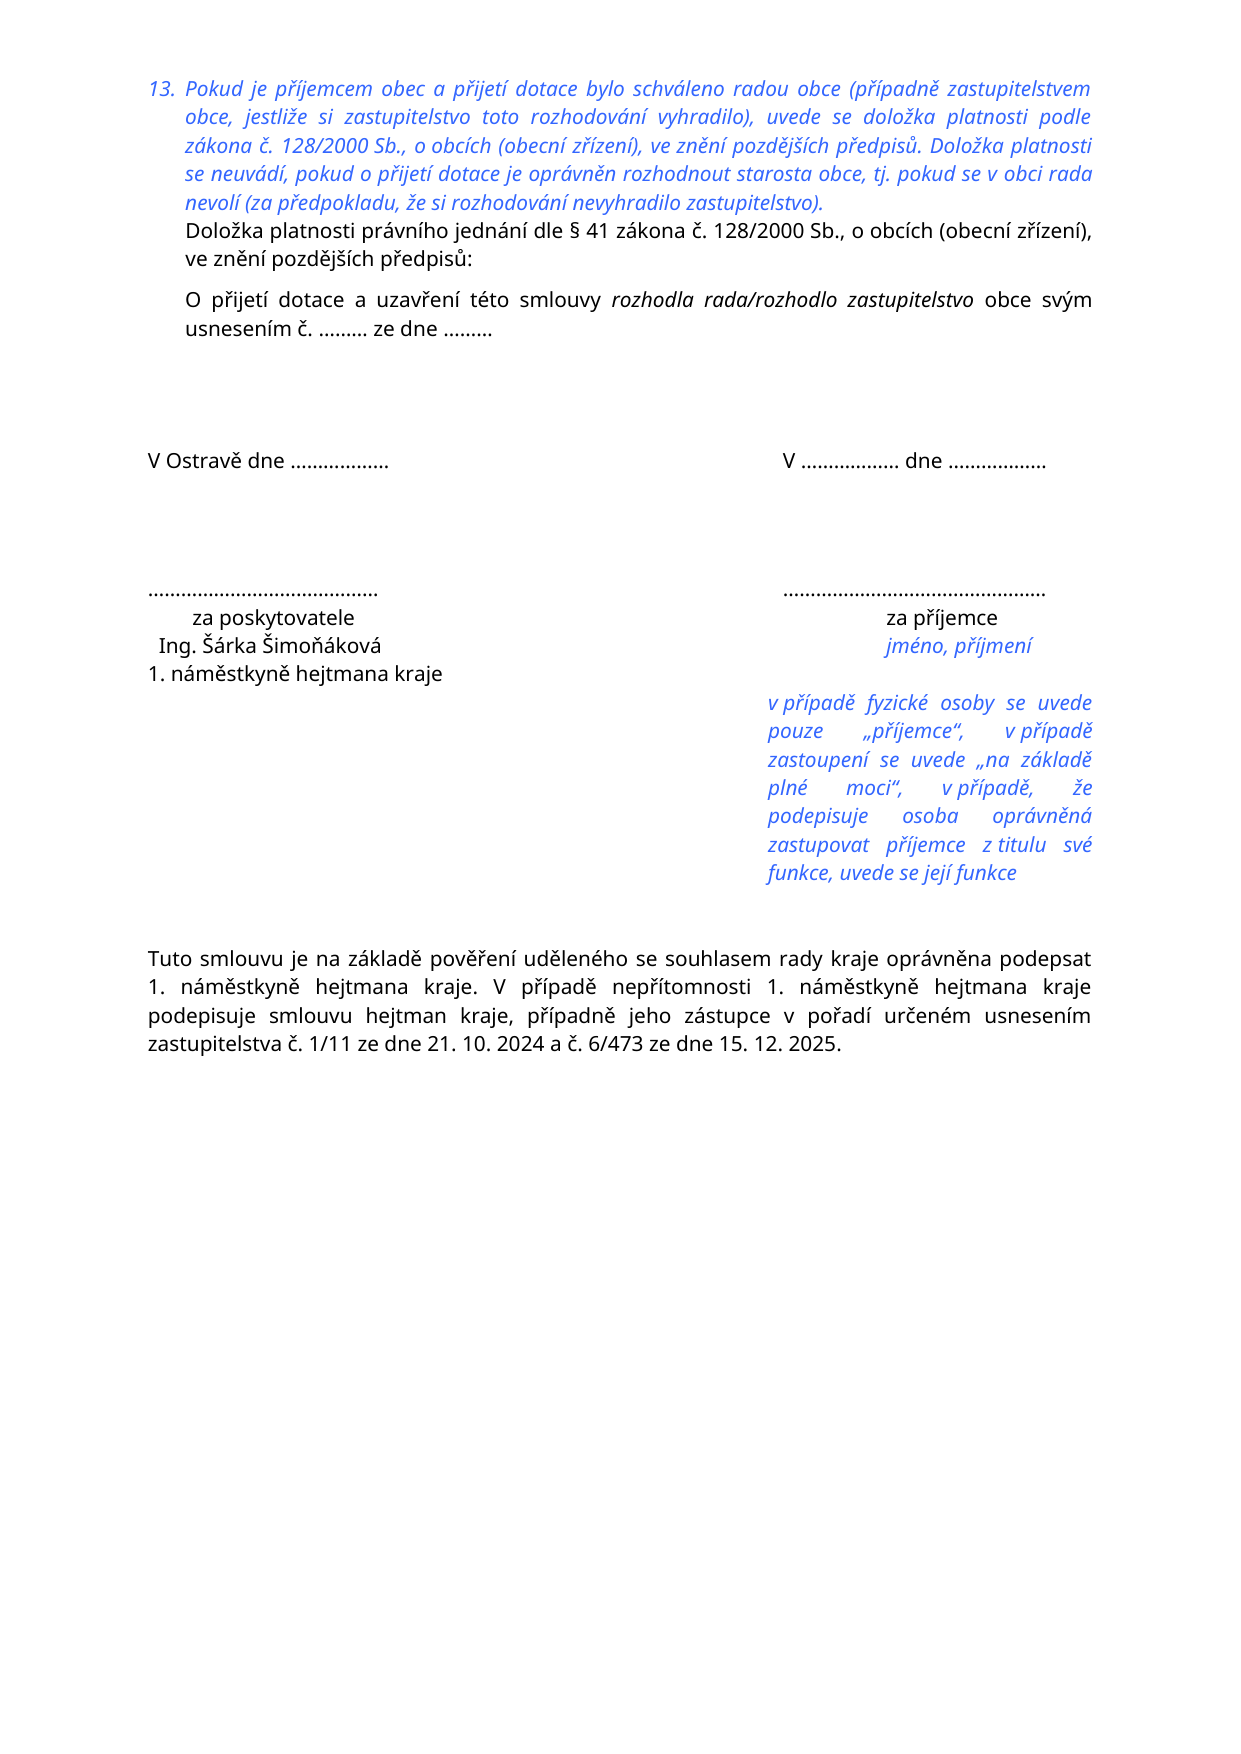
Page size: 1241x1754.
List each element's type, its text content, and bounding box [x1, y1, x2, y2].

text …………………………………… ………………………………………… [148, 574, 1092, 603]
text Tuto smlouvu je na základě pověření uděleného se souhlasem rady kraje oprávněna podepsat 1. náměstkyně hejtmana kraje. V případě nepřítomnosti 1. náměstkyně hejtmana kraje podepisuje smlouvu hejtman kraje, případně jeho zástupce v pořadí určeném usnesením zastupitelstva č. 1/11 ze dne 21. 10. 2024 a č. 6/473 ze dne 15. 12. 2025. [148, 944, 1092, 1058]
text v případě fyzické osoby se uvede pouze „příjemce“, v případě zastoupení se uvede „na základě plné moci“, v případě, že podepisuje osoba oprávněná zastupovat příjemce z titulu své funkce, uvede se její funkce [768, 688, 1092, 887]
text O přijetí dotace a uzavření této smlouvy rozhodla rada/rozhodlo zastupitelstvo obce svým usnesením č. ……… ze dne ……… [185, 285, 1092, 342]
list Pokud je příjemcem obec a přijetí dotace bylo schváleno radou obce (případně zastupitelstvem obce, jestliže si zastupitelstvo toto rozhodování vyhradilo), uvede se doložka platnosti podle zákona č. 128/2000 Sb., o obcích (obecní zřízení), ve znění pozdějších předpisů. Doložka platnosti se neuvádí, pokud o přijetí dotace je oprávněn rozhodnout starosta obce, tj. pokud se v obci rada nevolí (za předpokladu, že si rozhodování nevyhradilo zastupitelstvo). [148, 74, 1092, 216]
text Doložka platnosti právního jednání dle § 41 zákona č. 128/2000 Sb., o obcích (obecní zřízení), ve znění pozdějších předpisů: [185, 216, 1092, 273]
text V Ostravě dne ……………… V ……………… dne ……………… [148, 446, 1092, 474]
text Ing. Šárka Šimoňáková jméno, příjmení [148, 631, 1092, 659]
text za poskytovatele za příjemce [192, 603, 1092, 631]
text 1. náměstkyně hejtmana kraje [148, 659, 1092, 688]
